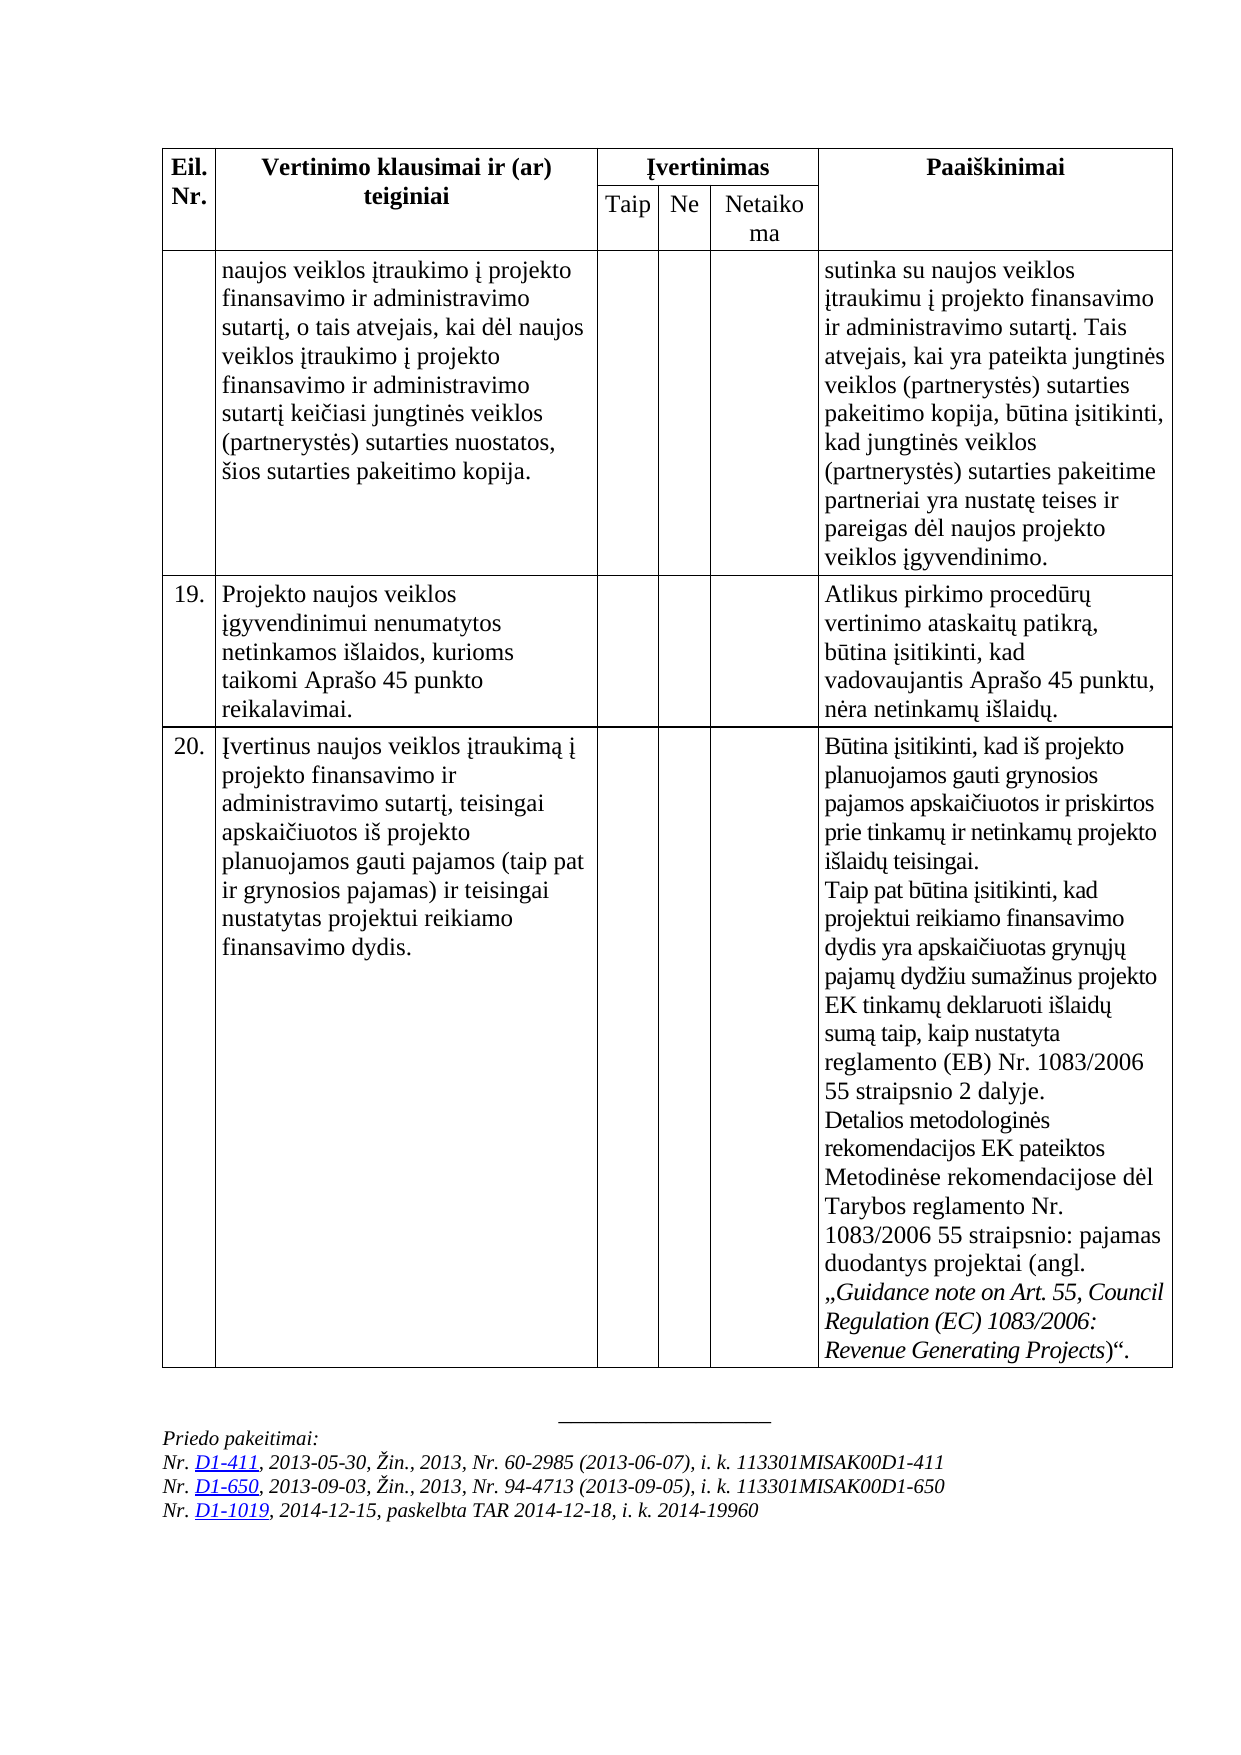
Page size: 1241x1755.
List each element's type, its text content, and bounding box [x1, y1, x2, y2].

table_cell [711, 576, 818, 726]
table_cell Netaikoma [711, 186, 818, 250]
text Nr. D1-650, 2013-09-03, Žin., 2013, Nr. 94-4713 (2013-09-05), i. k. 113301MISAK00D1-650 [162, 1474, 1166, 1498]
table_header Vertinimo klausimai ir (ar) teiginiai [216, 149, 597, 250]
table_cell sutinka su naujos veiklos įtraukimu į projekto finansavimo ir administravimo sutartį. Tais atvejais, kai yra pateikta jungtinės veiklos (partnerystės) sutarties pakeitimo kopija, būtina įsitikinti, kad jungtinės veiklos (partnerystės) sutarties pakeitime partneriai yra nustatę teises ir pareigas dėl naujos projekto veiklos įgyvendinimo. [819, 251, 1172, 574]
table_cell 19. [163, 576, 215, 726]
table_cell [711, 251, 818, 574]
text Nr. D1-1019, 2014-12-15, paskelbta TAR 2014-12-18, i. k. 2014-19960 [162, 1498, 1166, 1522]
table_cell [598, 576, 658, 726]
text Priedo pakeitimai: [162, 1426, 1166, 1449]
table_cell 20. [163, 728, 215, 1367]
table_cell [659, 576, 710, 726]
table_cell Taip [598, 186, 658, 250]
table_cell [163, 251, 215, 574]
table_cell Įvertinus naujos veiklos įtraukimą į projekto finansavimo ir administravimo sutartį, teisingai apskaičiuotos iš projekto planuojamos gauti pajamos (taip pat ir grynosios pajamas) ir teisingai nustatytas projektui reikiamo finansavimo dydis. [216, 728, 597, 1367]
table_header Eil. Nr. [163, 149, 215, 250]
table_cell naujos veiklos įtraukimo į projekto finansavimo ir administravimo sutartį, o tais atvejais, kai dėl naujos veiklos įtraukimo į projekto finansavimo ir administravimo sutartį keičiasi jungtinės veiklos (partnerystės) sutarties nuostatos, šios sutarties pakeitimo kopija. [216, 251, 597, 574]
table_cell Projekto naujos veiklos įgyvendinimui nenumatytos netinkamos išlaidos, kurioms taikomi Aprašo 45 punkto reikalavimai. [216, 576, 597, 726]
table_cell Atlikus pirkimo procedūrų vertinimo ataskaitų patikrą, būtina įsitikinti, kad vadovaujantis Aprašo 45 punktu, nėra netinkamų išlaidų. [819, 576, 1172, 726]
table_header Įvertinimas [598, 149, 818, 184]
table_cell [598, 251, 658, 574]
table_cell [659, 728, 710, 1367]
text _________________ [162, 1397, 1166, 1426]
table_cell Ne [659, 186, 710, 250]
table_cell [659, 251, 710, 574]
table_cell [598, 728, 658, 1367]
text Nr. D1-411, 2013-05-30, Žin., 2013, Nr. 60-2985 (2013-06-07), i. k. 113301MISAK00D1-411 [162, 1449, 1166, 1474]
table_cell [711, 728, 818, 1367]
table_header Paaiškinimai [819, 149, 1172, 250]
table_cell Būtina įsitikinti, kad iš projekto planuojamos gauti grynosios pajamos apskaičiuotos ir priskirtos prie tinkamų ir netinkamų projekto išlaidų teisingai. Taip pat būtina įsitikinti, kad projektui reikiamo finansavimo dydis yra apskaičiuotas grynųjų pajamų dydžiu sumažinus projekto EK tinkamų deklaruoti išlaidų sumą taip, kaip nustatyta reglamento (EB) Nr. 1083/2006 55 straipsnio 2 dalyje. Detalios metodologinės rekomendacijos EK pateiktos Metodinėse rekomendacijose dėl Tarybos reglamento Nr. 1083/2006 55 straipsnio: pajamas duodantys projektai (angl. „Guidance note on Art. 55, Council Regulation (EC) 1083/2006: Revenue Generating Projects)“. [819, 728, 1172, 1367]
